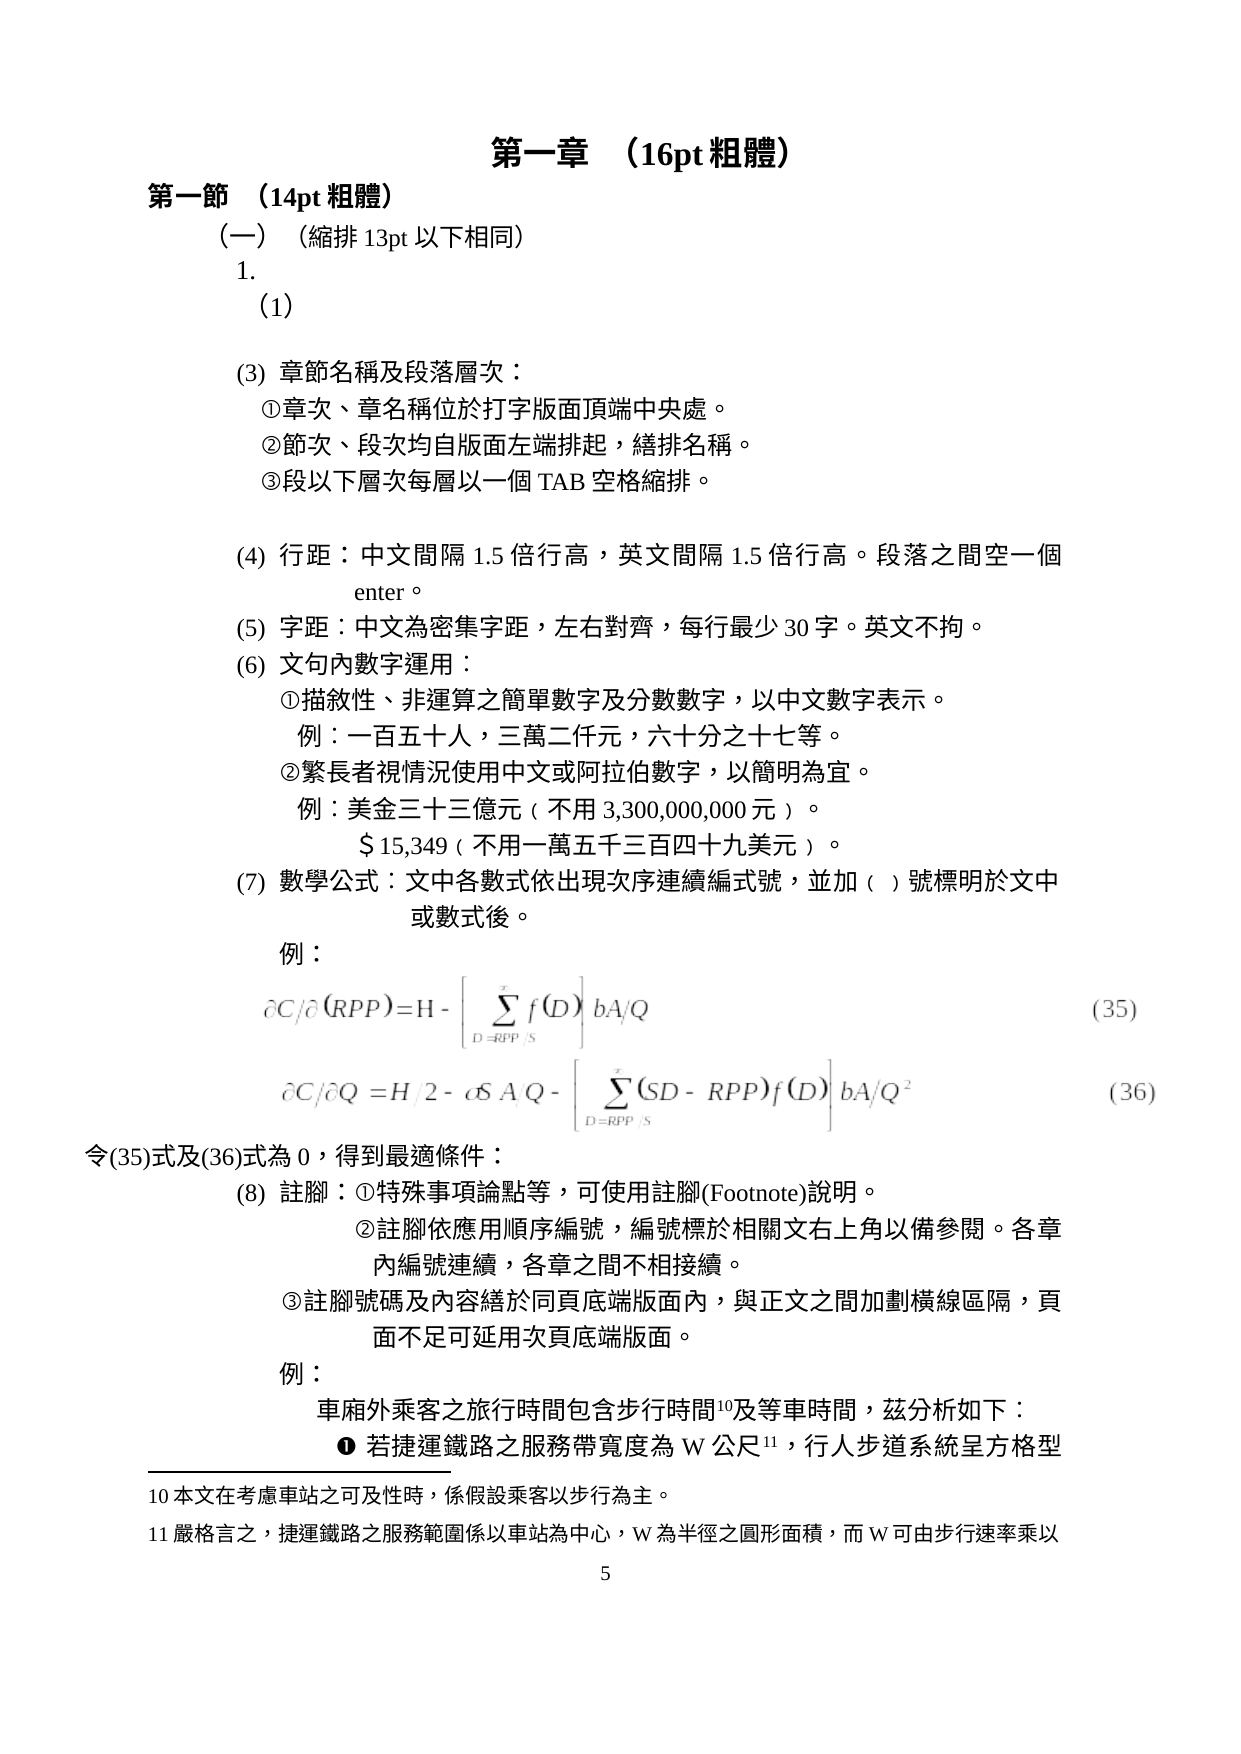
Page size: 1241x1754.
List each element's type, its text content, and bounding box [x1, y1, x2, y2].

list 繁長者視情況使用中文或阿拉伯數字，以簡明為宜。 [279, 753, 1063, 789]
list 註腳：特殊事項論點等，可使用註腳(Footnote)說明。 [236, 1173, 1063, 1209]
list 嚴格言之，捷運鐵路之服務範圍係以車站為中心，W為半徑之圓形面積，而W可由步行速率乘以 [148, 1510, 1063, 1547]
text （一）（縮排13pt 以下相同） [148, 214, 1063, 254]
list 章節名稱及段落層次： [236, 353, 1063, 389]
list 令(35)式及(36)式為0，得到最適條件： [84, 1137, 1063, 1173]
list ＄15,349﹙不用一萬五千三百四十九美元﹚。 [354, 825, 1063, 862]
list 段以下層次每層以一個TAB空格縮排。 [260, 462, 1063, 498]
list 節次、段次均自版面左端排起，繕排名稱。 [260, 425, 1063, 462]
list 註腳依應用順序編號，編號標於相關文右上角以備參閱。各章內編號連續，各章之間不相接續。 [354, 1209, 1063, 1282]
text 第一章 （16pt粗體） [236, 127, 1063, 175]
list 文句內數字運用︰ [236, 644, 1063, 680]
list 本文在考慮車站之可及性時，係假設乘客以步行為主。 [148, 1472, 1063, 1510]
text 1. [148, 254, 1063, 285]
text （1） [148, 285, 1063, 324]
list 例︰美金三十三億元﹙不用3,300,000,000元﹚。 [298, 789, 1063, 825]
list 描敘性、非運算之簡單數字及分數數字，以中文數字表示。 [279, 680, 1063, 717]
list 章次、章名稱位於打字版面頂端中央處。 [260, 389, 1063, 425]
list 例： [279, 934, 1063, 970]
list 例： [279, 1354, 1063, 1390]
list  若捷運鐵路之服務帶寬度為W公尺，行人步道系統呈方格型分佈(Grid Type)且旅次均勻發生，如圖４所示。 [335, 1427, 1063, 1463]
list 註腳號碼及內容繕於同頁底端版面內，與正文之間加劃橫線區隔，頁面不足可延用次頁底端版面。 [281, 1282, 1063, 1354]
list 數學公式︰文中各數式依出現次序連續編式號，並加﹙﹚號標明於文中或數式後。 [236, 862, 1063, 934]
list 行距：中文間隔1.5倍行高，英文間隔1.5倍行高。段落之間空一個enter。 [236, 535, 1063, 608]
list 字距︰中文為密集字距，左右對齊，每行最少30字。英文不拘。 [236, 608, 1063, 644]
list 車廂外乘客之旅行時間包含步行時間及等車時間，茲分析如下︰ [298, 1390, 1063, 1427]
text 第一節 （14pt 粗體） [148, 175, 1063, 214]
list 例︰一百五十人，三萬二仟元，六十分之十七等。 [279, 717, 1063, 753]
